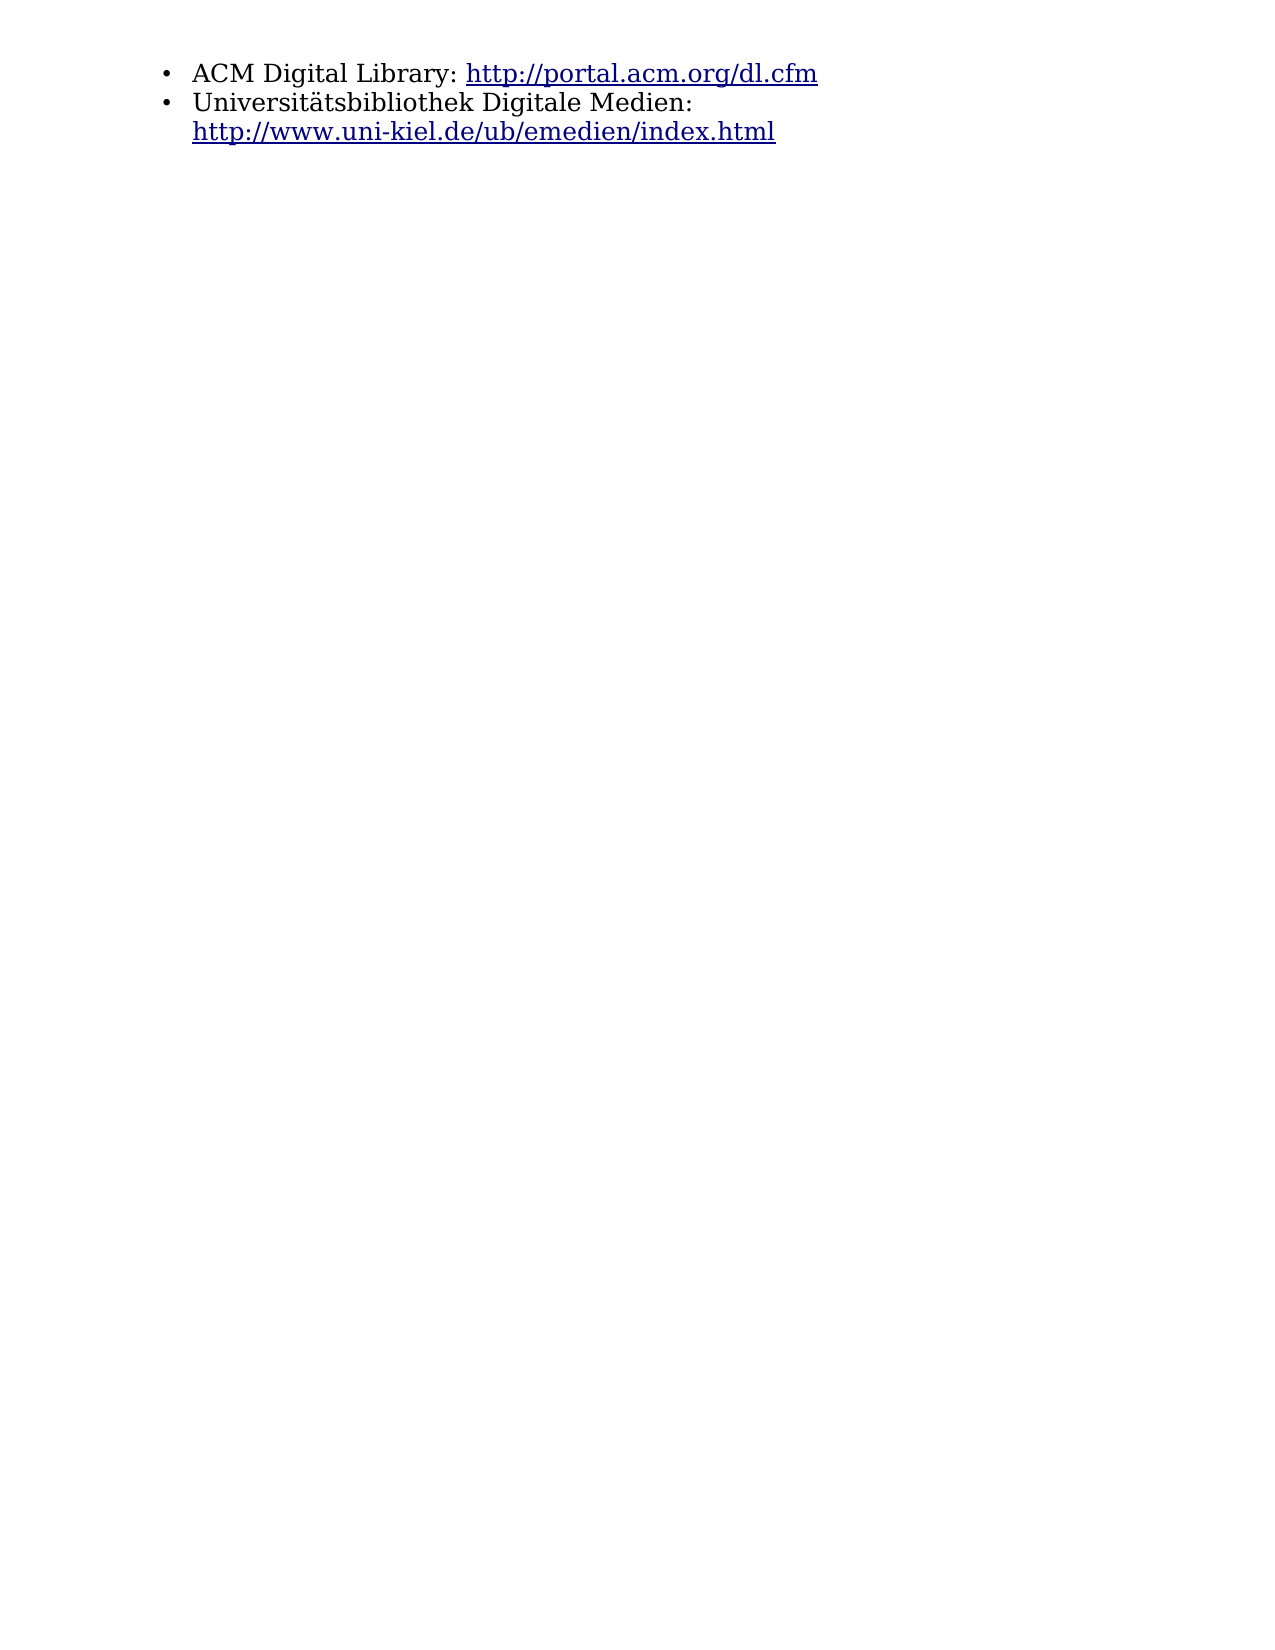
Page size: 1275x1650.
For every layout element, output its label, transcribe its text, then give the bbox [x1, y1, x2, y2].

list ACM Digital Library: http://portal.acm.org/dl.cfm [162, 59, 1216, 88]
list Universitätsbibliothek Digitale Medien: http://www.uni-kiel.de/ub/emedien/index.html [162, 88, 1216, 147]
